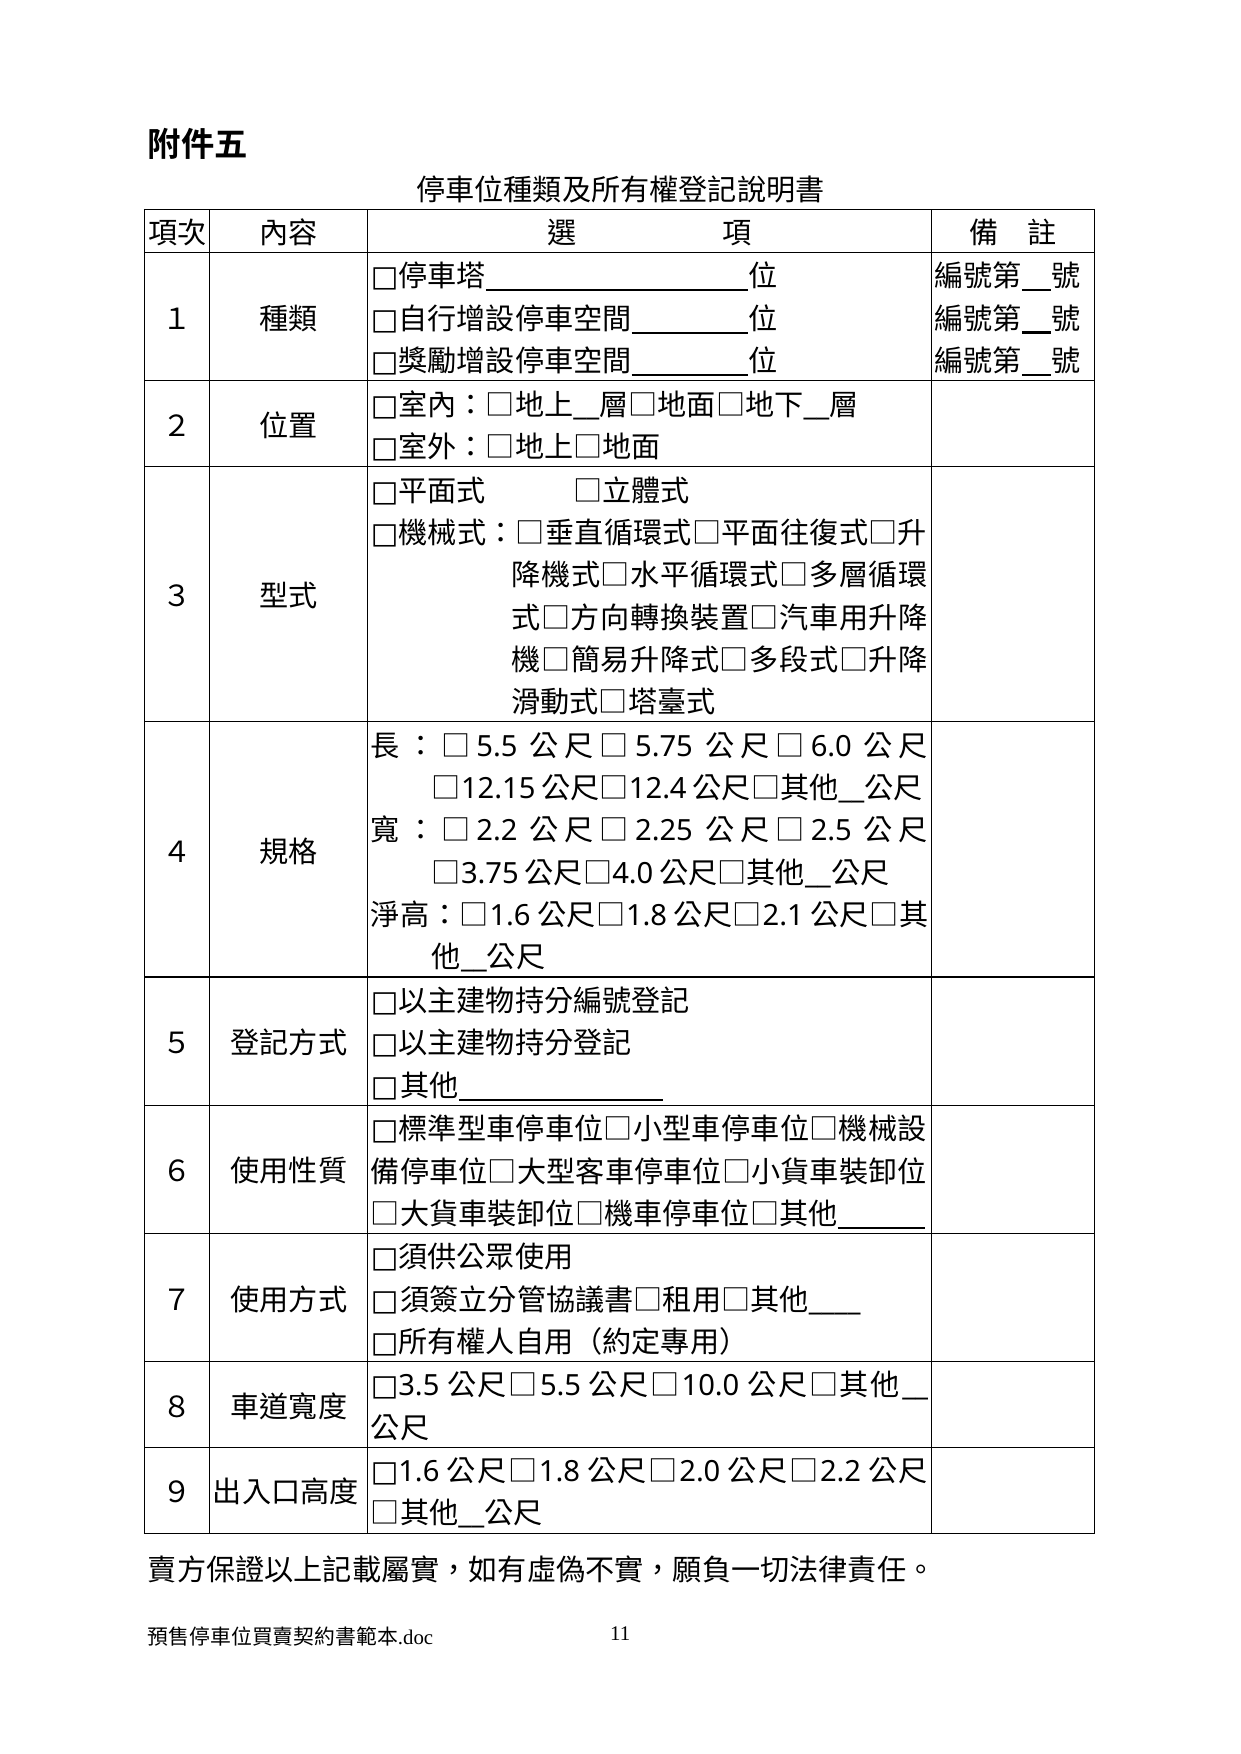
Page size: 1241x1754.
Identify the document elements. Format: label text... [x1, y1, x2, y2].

table_cell ６ [145, 1106, 209, 1233]
table_cell 編號第 號 編號第 號 編號第 號 [932, 253, 1094, 380]
table_cell □3.5公尺□5.5公尺□10.0公尺□其他__公尺 [368, 1362, 931, 1447]
table_cell 登記方式 [210, 978, 367, 1105]
table_cell [932, 722, 1094, 976]
table_cell □標準型車停車位□小型車停車位□機械設備停車位□大型客車停車位□小貨車裝卸位□大貨車裝卸位□機車停車位□其他 [368, 1106, 931, 1233]
table_header 項次 [145, 210, 209, 252]
table_cell 使用性質 [210, 1106, 367, 1233]
table_cell ４ [145, 722, 209, 976]
table_cell □須供公眾使用 須簽立分管協議書□租用□其他____ □所有權人自用（約定專用） [368, 1234, 931, 1361]
table_cell １ [145, 253, 209, 380]
table_cell 型式 [210, 467, 367, 721]
table_cell 使用方式 [210, 1234, 367, 1361]
table_cell ２ [145, 381, 209, 466]
table_cell [932, 1362, 1094, 1447]
table_cell 車道寬度 [210, 1362, 367, 1447]
table_cell ７ [145, 1234, 209, 1361]
table_cell □室內：□地上__層□地面□地下__層 □室外：□地上□地面 [368, 381, 931, 466]
table_cell ３ [145, 467, 209, 721]
text 附件五 [148, 118, 1092, 166]
table_cell 出入口高度 [210, 1448, 367, 1532]
table_cell □平面式 □立體式 □機械式：□垂直循環式□平面往復式□升降機式□水平循環式□多層循環式□方向轉換裝置□汽車用升降機□簡易升降式□多段式□升降滑動式□塔臺式 [368, 467, 931, 721]
table_cell 長：□5.5公尺□5.75公尺□6.0公尺□12.15公尺□12.4公尺□其他__公尺 寬：□2.2公尺□2.25公尺□2.5公尺□3.75公尺□4.0公尺□其他__公尺 淨高：□1.6公尺□1.8公尺□2.1公尺□其他__公尺 [368, 722, 931, 976]
table_cell [932, 1448, 1094, 1532]
table_cell 規格 [210, 722, 367, 976]
table_cell [932, 978, 1094, 1105]
table_cell [932, 1106, 1094, 1233]
table_cell [932, 381, 1094, 466]
table_cell ８ [145, 1362, 209, 1447]
table_cell [932, 1234, 1094, 1361]
table_cell 位置 [210, 381, 367, 466]
table_header 選 項 [368, 210, 931, 252]
text 停車位種類及所有權登記說明書 [148, 166, 1092, 209]
table_header 內容 [210, 210, 367, 252]
table_cell □以主建物持分編號登記 □以主建物持分登記 其他 [368, 978, 931, 1105]
text 賣方保證以上記載屬實，如有虛偽不實，願負一切法律責任。 [148, 1546, 1092, 1588]
table_cell [932, 467, 1094, 721]
table_cell 種類 [210, 253, 367, 380]
table_header 備 註 [932, 210, 1094, 252]
table_cell □1.6公尺□1.8公尺□2.0公尺□2.2公尺□其他__公尺 [368, 1448, 931, 1532]
table_cell ９ [145, 1448, 209, 1532]
table_cell □停車塔 位 □自行增設停車空間 位 □獎勵增設停車空間 位 [368, 253, 931, 380]
table_cell ５ [145, 978, 209, 1105]
